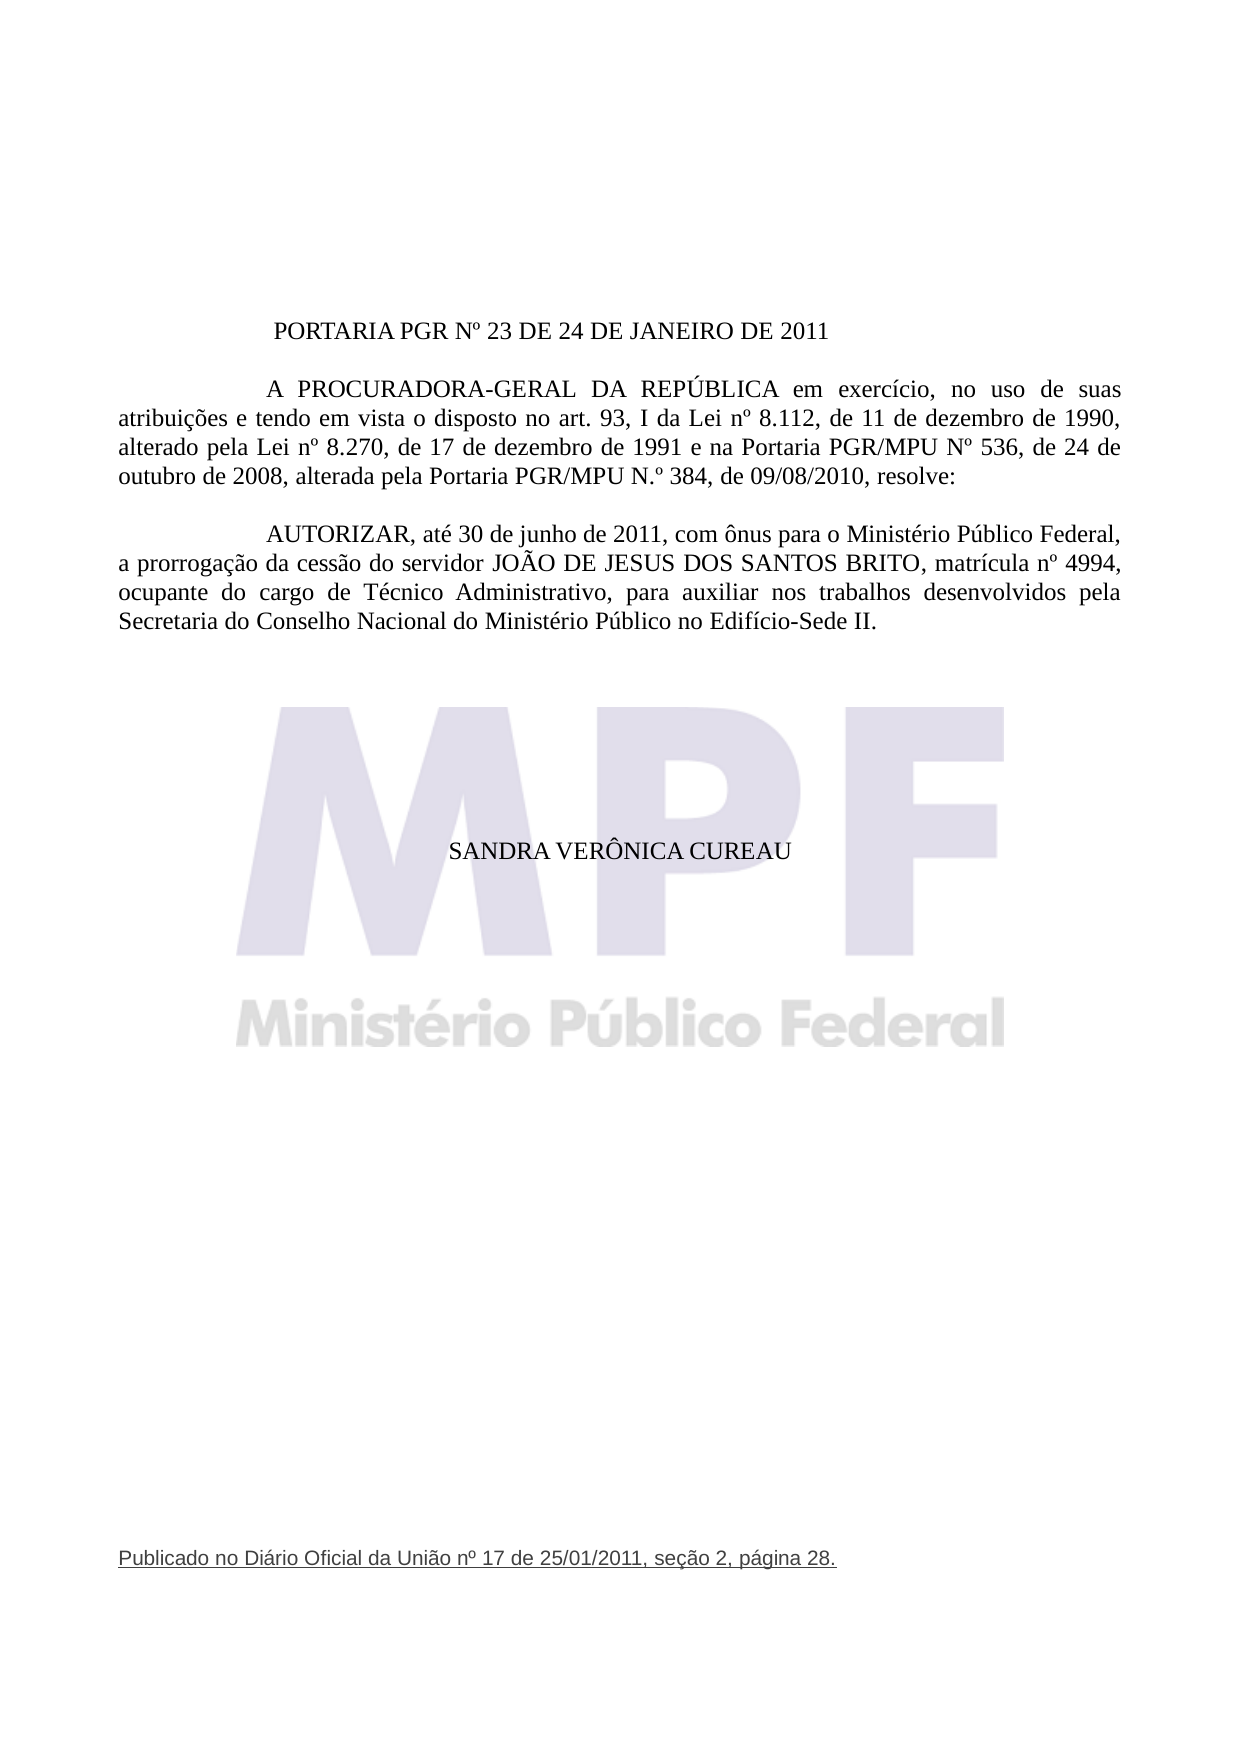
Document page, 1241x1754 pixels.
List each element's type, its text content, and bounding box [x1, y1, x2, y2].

text AUTORIZAR, até 30 de junho de 2011, com ônus para o Ministério Público Federal, a prorrogação da cessão do servidor JOÃO DE JESUS DOS SANTOS BRITO, matrícula nº 4994, ocupante do cargo de Técnico Administrativo, para auxiliar nos trabalhos desenvolvidos pela Secretaria do Conselho Nacional do Ministério Público no Edifício-Sede II. [118, 519, 1122, 635]
text SANDRA VERÔNICA CUREAU [118, 836, 1122, 865]
text A PROCURADORA-GERAL DA REPÚBLICA em exercício, no uso de suas atribuições e tendo em vista o disposto no art. 93, I da Lei nº 8.112, de 11 de dezembro de 1990, alterado pela Lei nº 8.270, de 17 de dezembro de 1991 e na Portaria PGR/MPU Nº 536, de 24 de outubro de 2008, alterada pela Portaria PGR/MPU N.º 384, de 09/08/2010, resolve: [118, 374, 1122, 490]
text Publicado no Diário Oficial da União nº 17 de 25/01/2011, seção 2, página 28. [118, 1546, 1122, 1570]
subtitle PORTARIA PGR Nº 23 DE 24 DE JANEIRO DE 2011 [273, 316, 1122, 345]
picture [236, 707, 1004, 836]
picture [236, 865, 1004, 1047]
